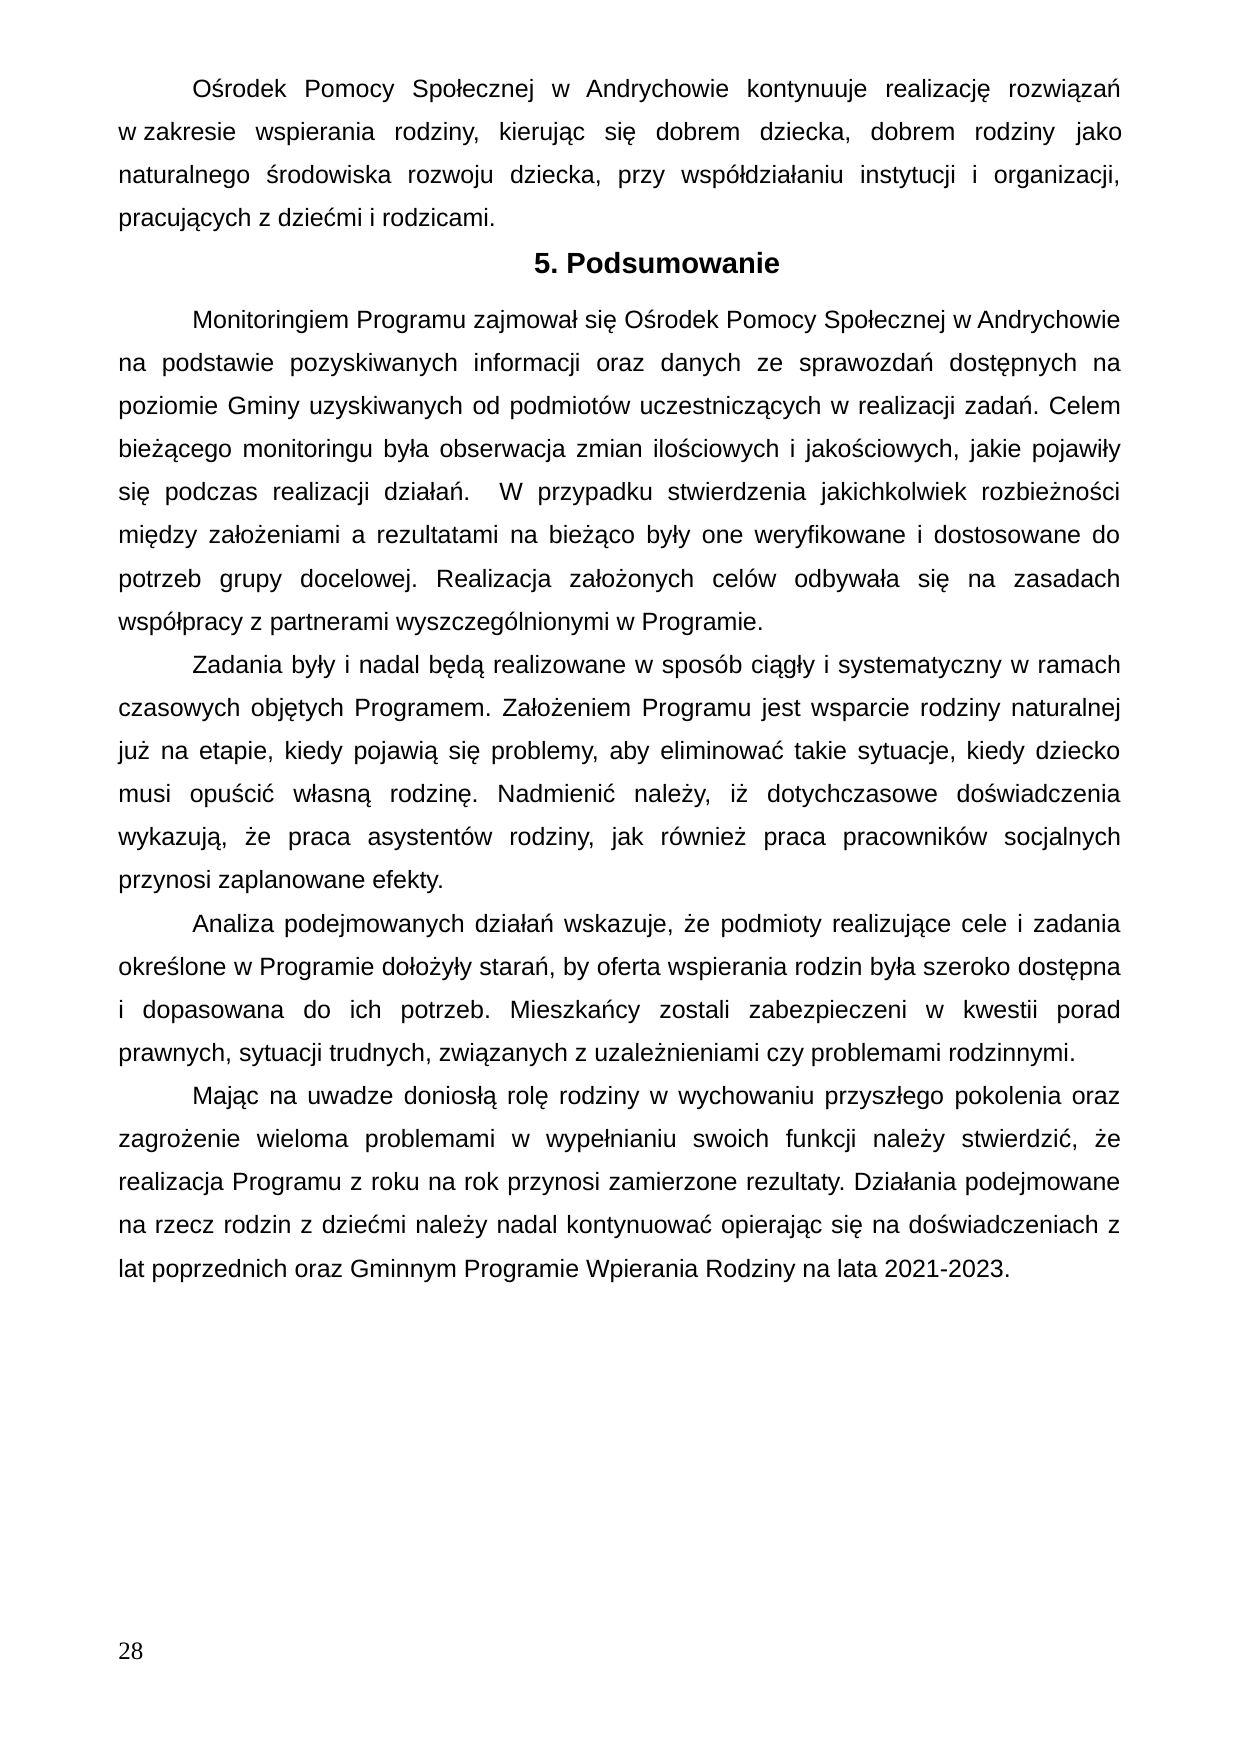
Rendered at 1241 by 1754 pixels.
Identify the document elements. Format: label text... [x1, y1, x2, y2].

subtitle 5. Podsumowanie [118, 246, 1122, 280]
text Mając na uwadze doniosłą rolę rodziny w wychowaniu przyszłego pokolenia oraz zagrożenie wieloma problemami w wypełnianiu swoich funkcji należy stwierdzić, że realizacja Programu z roku na rok przynosi zamierzone rezultaty. Działania podejmowane na rzecz rodzin z dziećmi należy nadal kontynuować opierając się na doświadczeniach z lat poprzednich oraz Gminnym Programie Wpierania Rodziny na lata 2021-2023. [118, 1081, 1122, 1282]
text Ośrodek Pomocy Społecznej w Andrychowie kontynuuje realizację rozwiązań w zakresie wspierania rodziny, kierując się dobrem dziecka, dobrem rodziny jako naturalnego środowiska rozwoju dziecka, przy współdziałaniu instytucji i organizacji, pracujących z dziećmi i rodzicami. [118, 74, 1122, 232]
text Monitoringiem Programu zajmował się Ośrodek Pomocy Społecznej w Andrychowie na podstawie pozyskiwanych informacji oraz danych ze sprawozdań dostępnych na poziomie Gminy uzyskiwanych od podmiotów uczestniczących w realizacji zadań. Celem bieżącego monitoringu była obserwacja zmian ilościowych i jakościowych, jakie pojawiły się podczas realizacji działań. W przypadku stwierdzenia jakichkolwiek rozbieżności między założeniami a rezultatami na bieżąco były one weryfikowane i dostosowane do potrzeb grupy docelowej. Realizacja założonych celów odbywała się na zasadach współpracy z partnerami wyszczególnionymi w Programie. [118, 305, 1122, 635]
text Zadania były i nadal będą realizowane w sposób ciągły i systematyczny w ramach czasowych objętych Programem. Założeniem Programu jest wsparcie rodziny naturalnej już na etapie, kiedy pojawią się problemy, aby eliminować takie sytuacje, kiedy dziecko musi opuścić własną rodzinę. Nadmienić należy, iż dotychczasowe doświadczenia wykazują, że praca asystentów rodziny, jak również praca pracowników socjalnych przynosi zaplanowane efekty. [118, 650, 1122, 894]
text Analiza podejmowanych działań wskazuje, że podmioty realizujące cele i zadania określone w Programie dołożyły starań, by oferta wspierania rodzin była szeroko dostępna i dopasowana do ich potrzeb. Mieszkańcy zostali zabezpieczeni w kwestii porad prawnych, sytuacji trudnych, związanych z uzależnieniami czy problemami rodzinnymi. [118, 908, 1122, 1067]
